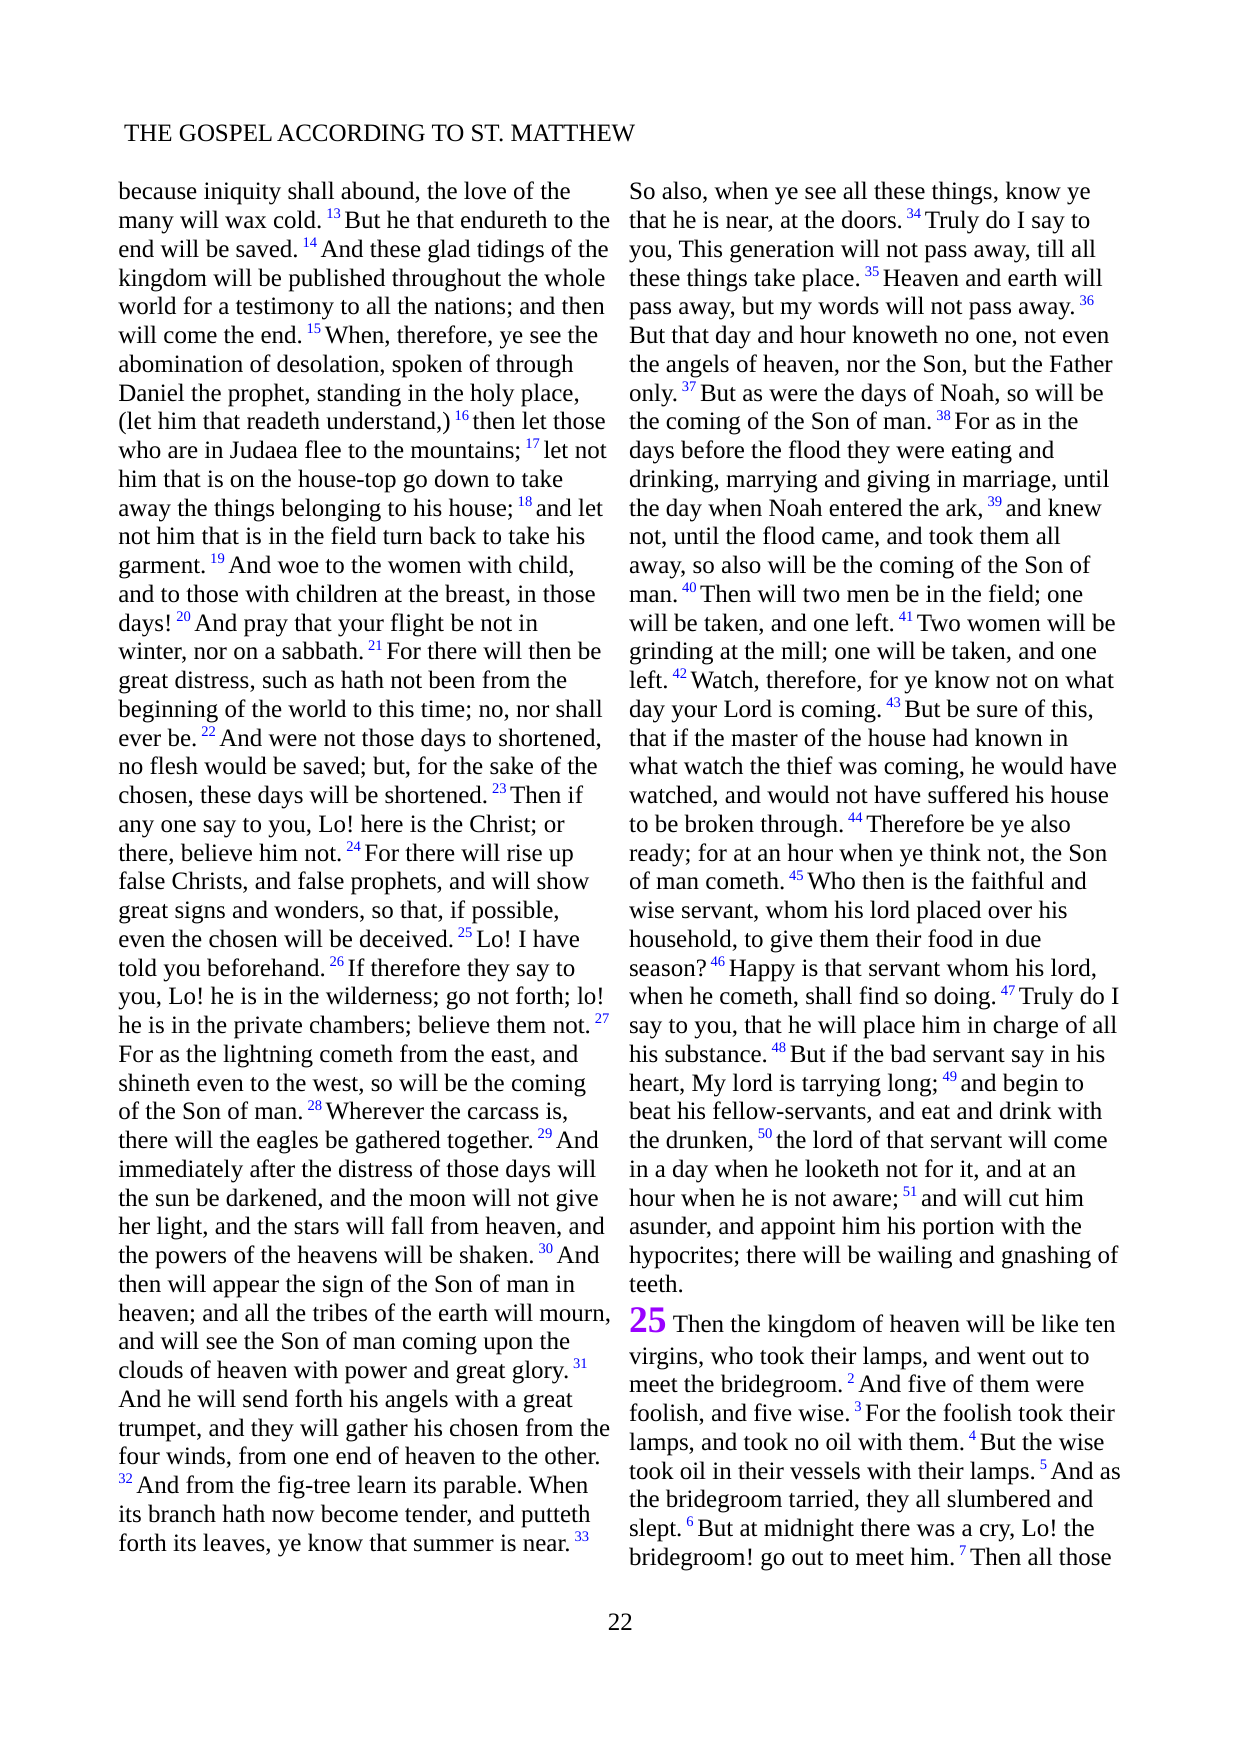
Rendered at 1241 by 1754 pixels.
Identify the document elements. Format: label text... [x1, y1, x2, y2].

text because iniquity shall abound, the love of the many will wax cold. 13 But he that endureth to the end will be saved. 14 And these glad tidings of the kingdom will be published throughout the whole world for a testimony to all the nations; and then will come the end. 15 When, therefore, ye see the abomination of desolation, spoken of through Daniel the prophet, standing in the holy place, (let him that readeth understand,) 16 then let those who are in Judaea flee to the mountains; 17 let not him that is on the house-top go down to take away the things belonging to his house; 18 and let not him that is in the field turn back to take his garment. 19 And woe to the women with child, and to those with children at the breast, in those days! 20 And pray that your flight be not in winter, nor on a sabbath. 21 For there will then be great distress, such as hath not been from the beginning of the world to this time; no, nor shall ever be. 22 And were not those days to shortened, no flesh would be saved; but, for the sake of the chosen, these days will be shortened. 23 Then if any one say to you, Lo! here is the Christ; or there, believe him not. 24 For there will rise up false Christs, and false prophets, and will show great signs and wonders, so that, if possible, even the chosen will be deceived. 25 Lo! I have told you beforehand. 26 If therefore they say to you, Lo! he is in the wilderness; go not forth; lo! he is in the private chambers; believe them not. 27 For as the lightning cometh from the east, and shineth even to the west, so will be the coming of the Son of man. 28 Wherever the carcass is, there will the eagles be gathered together. 29 And immediately after the distress of those days will the sun be darkened, and the moon will not give her light, and the stars will fall from heaven, and the powers of the heavens will be shaken. 30 And then will appear the sign of the Son of man in heaven; and all the tribes of the earth will mourn, and will see the Son of man coming upon the clouds of heaven with power and great glory. 31 And he will send forth his angels with a great trumpet, and they will gather his chosen from the four winds, from one end of heaven to the other. 32 And from the fig-tree learn its parable. When its branch hath now become tender, and putteth forth its leaves, ye know that summer is near. 33 [118, 176, 611, 1556]
text So also, when ye see all these things, know ye that he is near, at the doors. 34 Truly do I say to you, This generation will not pass away, till all these things take place. 35 Heaven and earth will pass away, but my words will not pass away. 36 But that day and hour knoweth no one, not even the angels of heaven, nor the Son, but the Father only. 37 But as were the days of Noah, so will be the coming of the Son of man. 38 For as in the days before the flood they were eating and drinking, marrying and giving in marriage, until the day when Noah entered the ark, 39 and knew not, until the flood came, and took them all away, so also will be the coming of the Son of man. 40 Then will two men be in the field; one will be taken, and one left. 41 Two women will be grinding at the mill; one will be taken, and one left. 42 Watch, therefore, for ye know not on what day your Lord is coming. 43 But be sure of this, that if the master of the house had known in what watch the thief was coming, he would have watched, and would not have suffered his house to be broken through. 44 Therefore be ye also ready; for at an hour when ye think not, the Son of man cometh. 45 Who then is the faithful and wise servant, whom his lord placed over his household, to give them their food in due season? 46 Happy is that servant whom his lord, when he cometh, shall find so doing. 47 Truly do I say to you, that he will place him in charge of all his substance. 48 But if the bad servant say in his heart, My lord is tarrying long; 49 and begin to beat his fellow-servants, and eat and drink with the drunken, 50 the lord of that servant will come in a day when he looketh not for it, and at an hour when he is not aware; 51 and will cut him asunder, and appoint him his portion with the hypocrites; there will be wailing and gnashing of teeth. [629, 176, 1122, 1298]
text 25 Then the kingdom of heaven will be like ten virgins, who took their lamps, and went out to meet the bridegroom. 2 And five of them were foolish, and five wise. 3 For the foolish took their lamps, and took no oil with them. 4 But the wise took oil in their vessels with their lamps. 5 And as the bridegroom tarried, they all slumbered and slept. 6 But at midnight there was a cry, Lo! the bridegroom! go out to meet him. 7 Then all those [629, 1298, 1122, 1571]
